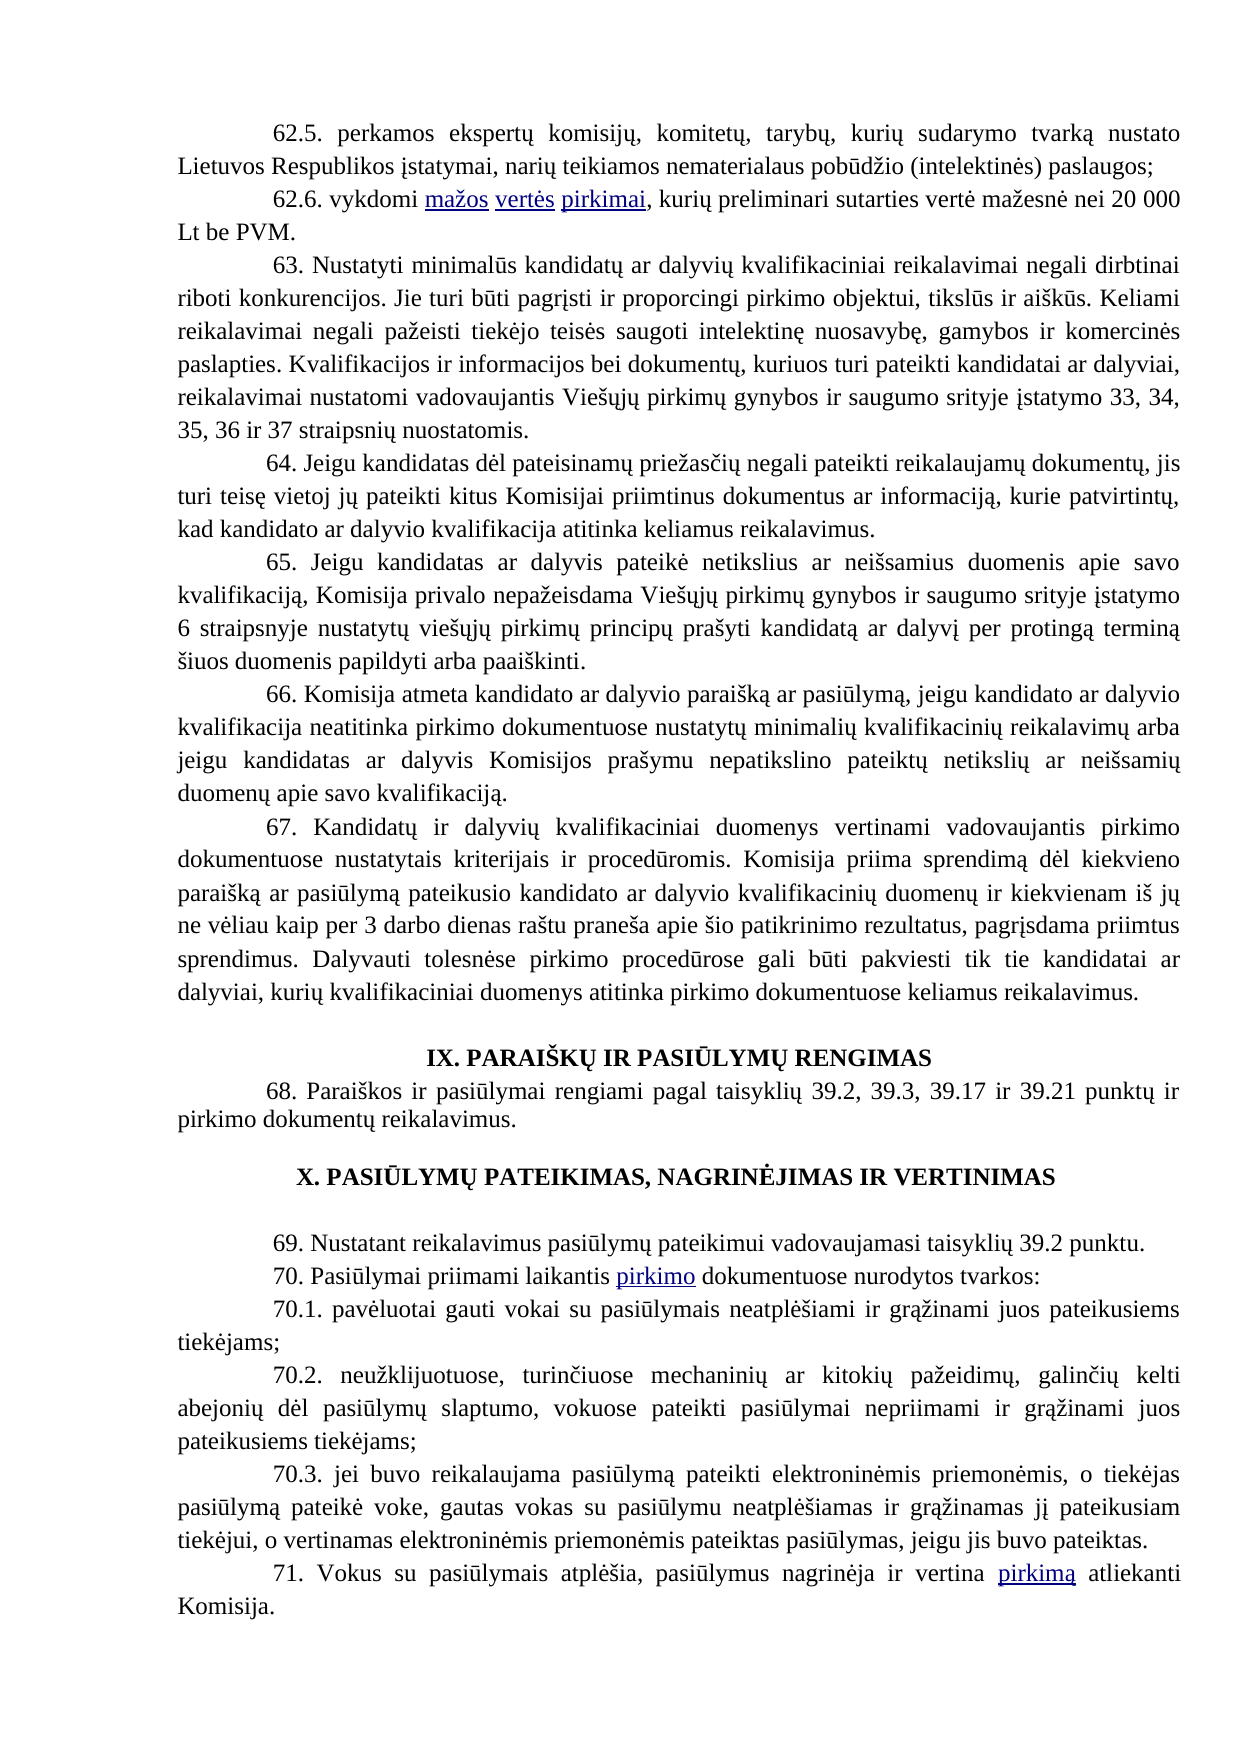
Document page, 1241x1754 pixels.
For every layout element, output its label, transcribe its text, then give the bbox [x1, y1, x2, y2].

text 62.6. vykdomi mažos vertės pirkimai, kurių preliminari sutarties vertė mažesnė nei 20 000 Lt be PVM. [177, 184, 1181, 246]
text 62.5. perkamos ekspertų komisijų, komitetų, tarybų, kurių sudarymo tvarką nustato Lietuvos Respublikos įstatymai, narių teikiamos nematerialaus pobūdžio (intelektinės) paslaugos; [177, 118, 1181, 180]
text 64. Jeigu kandidatas dėl pateisinamų priežasčių negali pateikti reikalaujamų dokumentų, jis turi teisę vietoj jų pateikti kitus Komisijai priimtinus dokumentus ar informaciją, kurie patvirtintų, kad kandidato ar dalyvio kvalifikacija atitinka keliamus reikalavimus. [177, 448, 1181, 543]
text 71. Vokus su pasiūlymais atplėšia, pasiūlymus nagrinėja ir vertina pirkimą atliekanti Komisija. [177, 1558, 1181, 1620]
text 66. Komisija atmeta kandidato ar dalyvio paraišką ar pasiūlymą, jeigu kandidato ar dalyvio kvalifikacija neatitinka pirkimo dokumentuose nustatytų minimalių kvalifikacinių reikalavimų arba jeigu kandidatas ar dalyvis Komisijos prašymu nepatikslino pateiktų netikslių ar neišsamių duomenų apie savo kvalifikaciją. [177, 679, 1181, 807]
text X. PASIŪLYMŲ PATEIKIMAS, NAGRINĖJIMAS IR VERTINIMAS [177, 1162, 1181, 1191]
text 70.3. jei buvo reikalaujama pasiūlymą pateikti elektroninėmis priemonėmis, o tiekėjas pasiūlymą pateikė voke, gautas vokas su pasiūlymu neatplėšiamas ir grąžinamas jį pateikusiam tiekėjui, o vertinamas elektroninėmis priemonėmis pateiktas pasiūlymas, jeigu jis buvo pateiktas. [177, 1459, 1181, 1554]
text 70. Pasiūlymai priimami laikantis pirkimo dokumentuose nurodytos tvarkos: [177, 1261, 1181, 1290]
text 68. Paraiškos ir pasiūlymai rengiami pagal taisyklių 39.2, 39.3, 39.17 ir 39.21 punktų ir pirkimo dokumentų reikalavimus. [177, 1076, 1181, 1133]
text 67. Kandidatų ir dalyvių kvalifikaciniai duomenys vertinami vadovaujantis pirkimo dokumentuose nustatytais kriterijais ir procedūromis. Komisija priima sprendimą dėl kiekvieno paraišką ar pasiūlymą pateikusio kandidato ar dalyvio kvalifikacinių duomenų ir kiekvienam iš jų ne vėliau kaip per 3 darbo dienas raštu praneša apie šio patikrinimo rezultatus, pagrįsdama priimtus sprendimus. Dalyvauti tolesnėse pirkimo procedūrose gali būti pakviesti tik tie kandidatai ar dalyviai, kurių kvalifikaciniai duomenys atitinka pirkimo dokumentuose keliamus reikalavimus. [177, 812, 1181, 1005]
text 63. Nustatyti minimalūs kandidatų ar dalyvių kvalifikaciniai reikalavimai negali dirbtinai riboti konkurencijos. Jie turi būti pagrįsti ir proporcingi pirkimo objektui, tikslūs ir aiškūs. Keliami reikalavimai negali pažeisti tiekėjo teisės saugoti intelektinę nuosavybę, gamybos ir komercinės paslapties. Kvalifikacijos ir informacijos bei dokumentų, kuriuos turi pateikti kandidatai ar dalyviai, reikalavimai nustatomi vadovaujantis Viešųjų pirkimų gynybos ir saugumo srityje įstatymo 33, 34, 35, 36 ir 37 straipsnių nuostatomis. [177, 250, 1181, 444]
text IX. PARAIŠKŲ IR PASIŪLYMŲ RENGIMAS [177, 1043, 1181, 1071]
text 70.2. neužklijuotuose, turinčiuose mechaninių ar kitokių pažeidimų, galinčių kelti abejonių dėl pasiūlymų slaptumo, vokuose pateikti pasiūlymai nepriimami ir grąžinami juos pateikusiems tiekėjams; [177, 1360, 1181, 1455]
text 70.1. pavėluotai gauti vokai su pasiūlymais neatplėšiami ir grąžinami juos pateikusiems tiekėjams; [177, 1294, 1181, 1356]
text 65. Jeigu kandidatas ar dalyvis pateikė netikslius ar neišsamius duomenis apie savo kvalifikaciją, Komisija privalo nepažeisdama Viešųjų pirkimų gynybos ir saugumo srityje įstatymo 6 straipsnyje nustatytų viešųjų pirkimų principų prašyti kandidatą ar dalyvį per protingą terminą šiuos duomenis papildyti arba paaiškinti. [177, 547, 1181, 675]
text 69. Nustatant reikalavimus pasiūlymų pateikimui vadovaujamasi taisyklių 39.2 punktu. [177, 1228, 1181, 1257]
